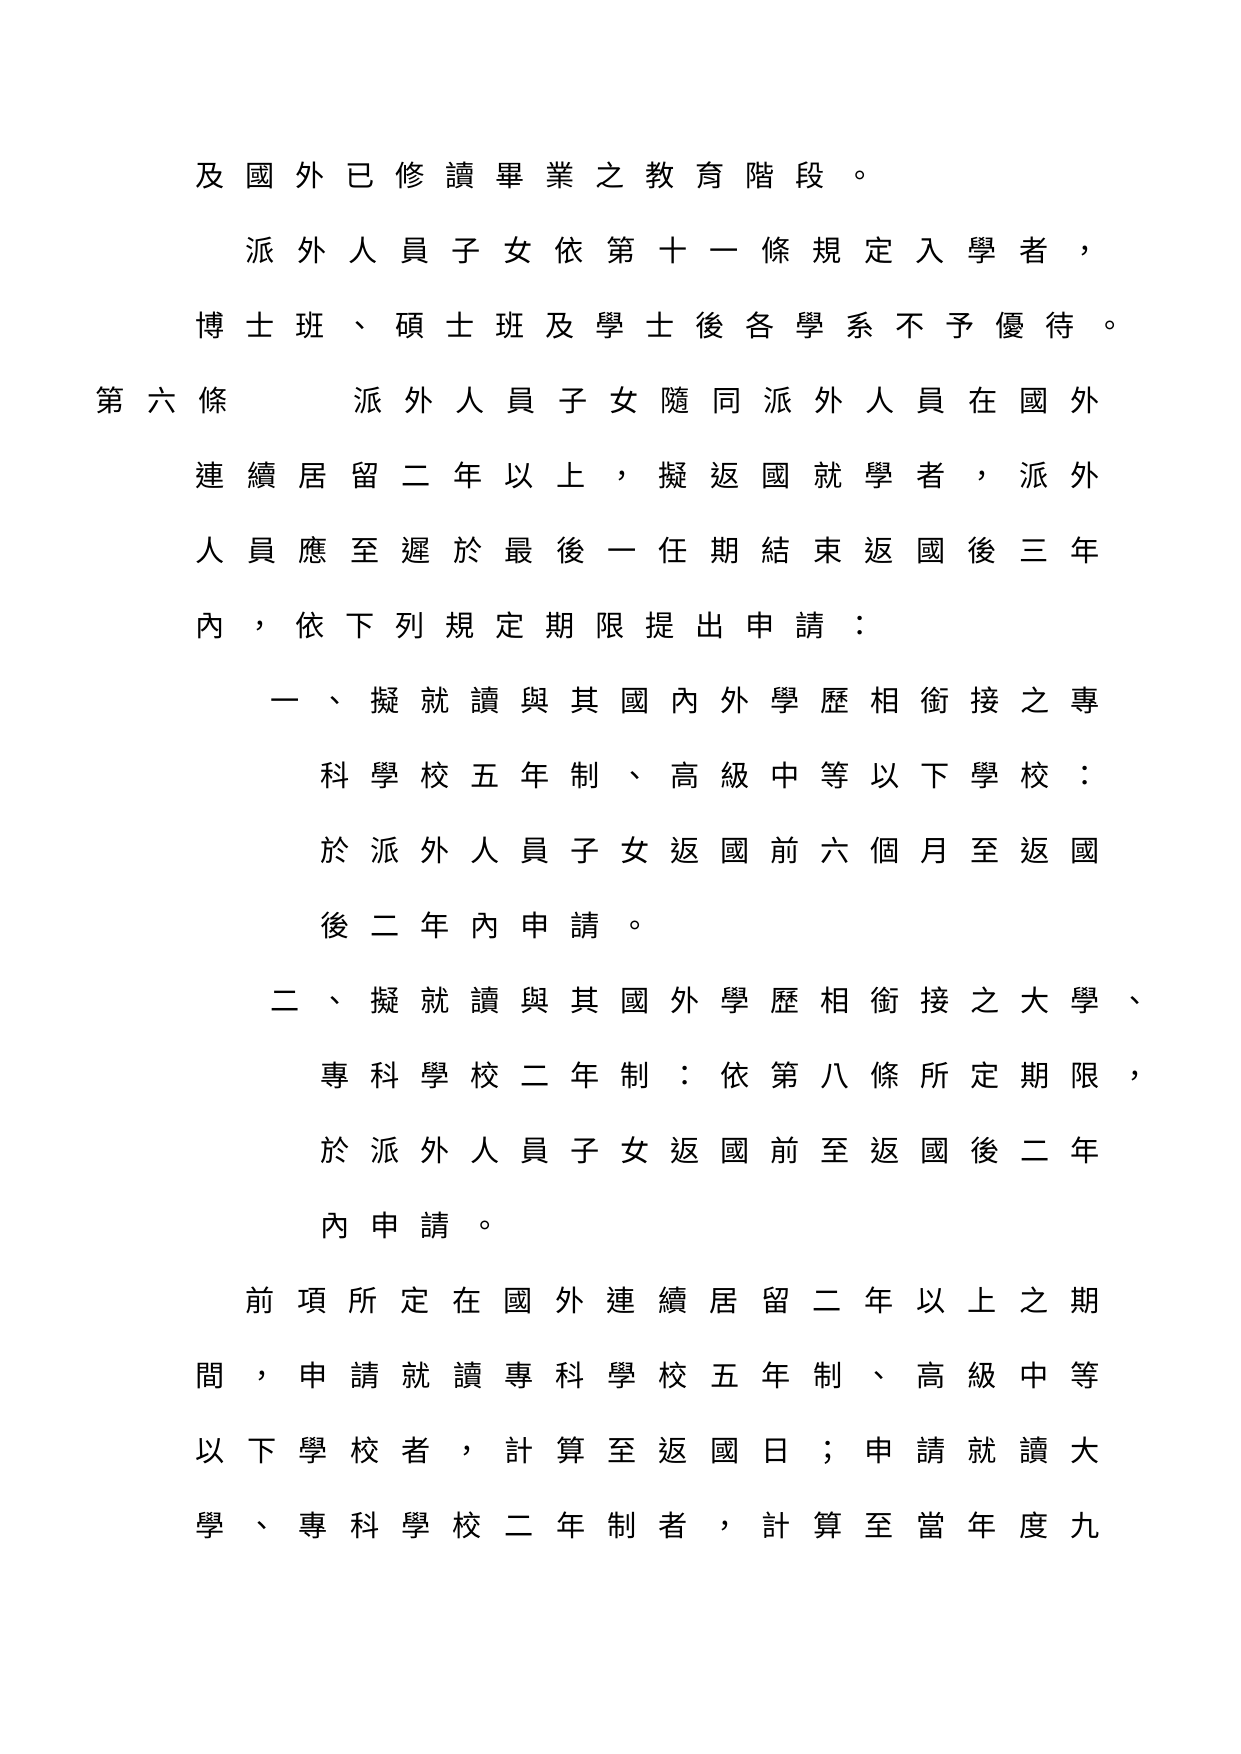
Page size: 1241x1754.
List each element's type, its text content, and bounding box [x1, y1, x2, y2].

text 第六條 派外人員子女隨同派外人員在國外連續居留二年以上，擬返國就學者，派外人員應至遲於最後一任期結束返國後三年內，依下列規定期限提出申請： [96, 361, 1121, 661]
text 一、擬就讀與其國內外學歷相銜接之專科學校五年制、高級中等以下學校：於派外人員子女返國前六個月至返國後二年內申請。 [247, 661, 1121, 961]
text 二、擬就讀與其國外學歷相銜接之大學、專科學校二年制：依第八條所定期限，於派外人員子女返國前至返國後二年內申請。 [247, 961, 1121, 1261]
text 第五條 派外人員子女依第六條規定入學者，不得申請博士班、碩士班、學士後各學系及國外已修讀畢業之教育階段。 [96, 136, 1121, 211]
text 派外人員子女依第十一條規定入學者，博士班、碩士班及學士後各學系不予優待。 [185, 211, 1121, 361]
text 前項所定在國外連續居留二年以上之期間，申請就讀專科學校五年制、高級中等以下學校者，計算至返國日；申請就讀大學、專科學校二年制者，計算至當年度九 [185, 1261, 1121, 1561]
